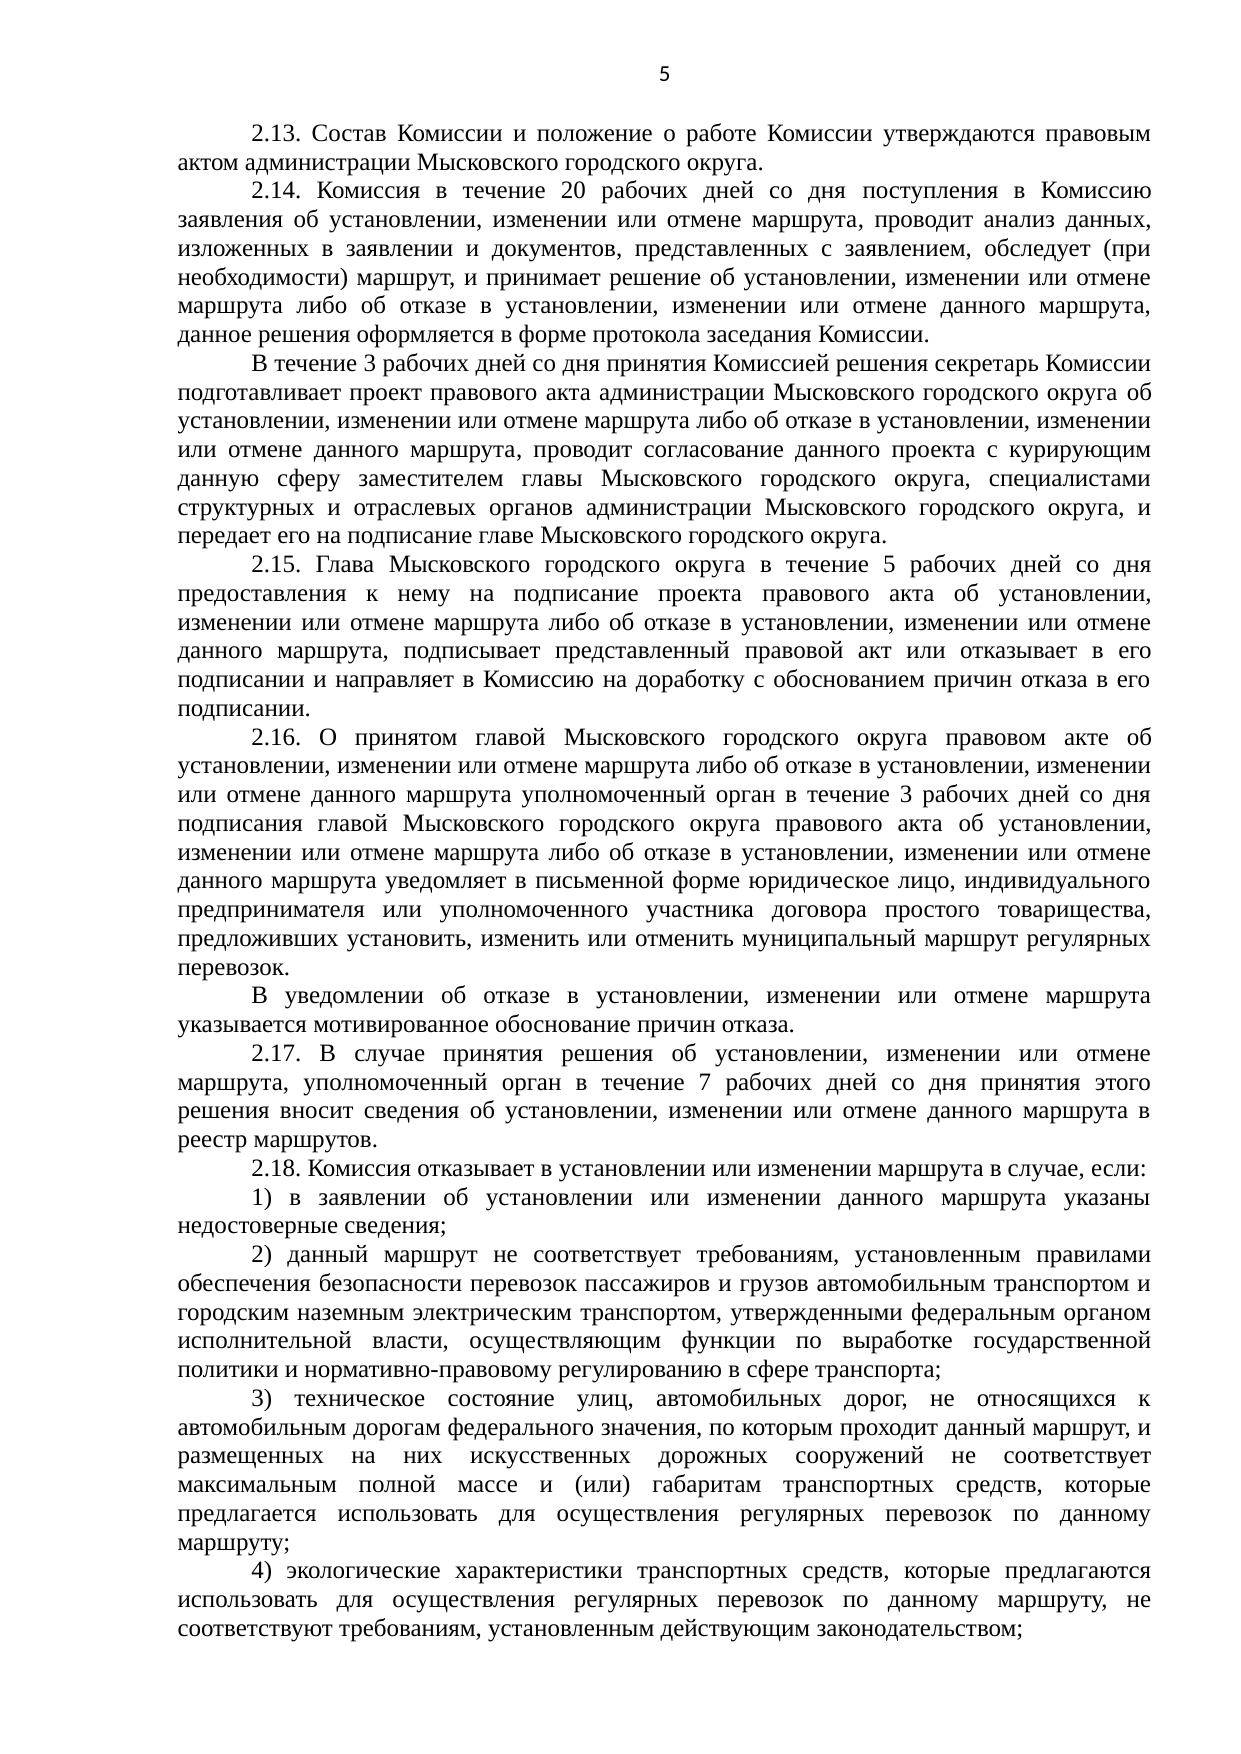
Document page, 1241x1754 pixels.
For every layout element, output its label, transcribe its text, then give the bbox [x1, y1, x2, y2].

text 1) в заявлении об установлении или изменении данного маршрута указаны недостоверные сведения; [177, 1182, 1152, 1239]
text 3) техническое состояние улиц, автомобильных дорог, не относящихся к автомобильным дорогам федерального значения, по которым проходит данный маршрут, и размещенных на них искусственных дорожных сооружений не соответствует максимальным полной массе и (или) габаритам транспортных средств, которые предлагается использовать для осуществления регулярных перевозок по данному маршруту; [177, 1383, 1152, 1556]
text 2.17. В случае принятия решения об установлении, изменении или отмене маршрута, уполномоченный орган в течение 7 рабочих дней со дня принятия этого решения вносит сведения об установлении, изменении или отмене данного маршрута в реестр маршрутов. [177, 1038, 1152, 1153]
text 2.16. О принятом главой Мысковского городского округа правовом акте об установлении, изменении или отмене маршрута либо об отказе в установлении, изменении или отмене данного маршрута уполномоченный орган в течение 3 рабочих дней со дня подписания главой Мысковского городского округа правового акта об установлении, изменении или отмене маршрута либо об отказе в установлении, изменении или отмене данного маршрута уведомляет в письменной форме юридическое лицо, индивидуального предпринимателя или уполномоченного участника договора простого товарищества, предложивших установить, изменить или отменить муниципальный маршрут регулярных перевозок. [177, 722, 1152, 981]
text 2.13. Состав Комиссии и положение о работе Комиссии утверждаются правовым актом администрации Мысковского городского округа. [177, 118, 1152, 176]
text В течение 3 рабочих дней со дня принятия Комиссией решения секретарь Комиссии подготавливает проект правового акта администрации Мысковского городского округа об установлении, изменении или отмене маршрута либо об отказе в установлении, изменении или отмене данного маршрута, проводит согласование данного проекта с курирующим данную сферу заместителем главы Мысковского городского округа, специалистами структурных и отраслевых органов администрации Мысковского городского округа, и передает его на подписание главе Мысковского городского округа. [177, 348, 1152, 549]
text 4) экологические характеристики транспортных средств, которые предлагаются использовать для осуществления регулярных перевозок по данному маршруту, не соответствуют требованиям, установленным действующим законодательством; [177, 1556, 1152, 1642]
text 2.14. Комиссия в течение 20 рабочих дней со дня поступления в Комиссию заявления об установлении, изменении или отмене маршрута, проводит анализ данных, изложенных в заявлении и документов, представленных с заявлением, обследует (при необходимости) маршрут, и принимает решение об установлении, изменении или отмене маршрута либо об отказе в установлении, изменении или отмене данного маршрута, данное решения оформляется в форме протокола заседания Комиссии. [177, 176, 1152, 348]
text В уведомлении об отказе в установлении, изменении или отмене маршрута указывается мотивированное обоснование причин отказа. [177, 981, 1152, 1038]
text 2.15. Глава Мысковского городского округа в течение 5 рабочих дней со дня предоставления к нему на подписание проекта правового акта об установлении, изменении или отмене маршрута либо об отказе в установлении, изменении или отмене данного маршрута, подписывает представленный правовой акт или отказывает в его подписании и направляет в Комиссию на доработку с обоснованием причин отказа в его подписании. [177, 549, 1152, 722]
text 2.18. Комиссия отказывает в установлении или изменении маршрута в случае, если: [177, 1153, 1152, 1182]
text 2) данный маршрут не соответствует требованиям, установленным правилами обеспечения безопасности перевозок пассажиров и грузов автомобильным транспортом и городским наземным электрическим транспортом, утвержденными федеральным органом исполнительной власти, осуществляющим функции по выработке государственной политики и нормативно-правовому регулированию в сфере транспорта; [177, 1239, 1152, 1383]
